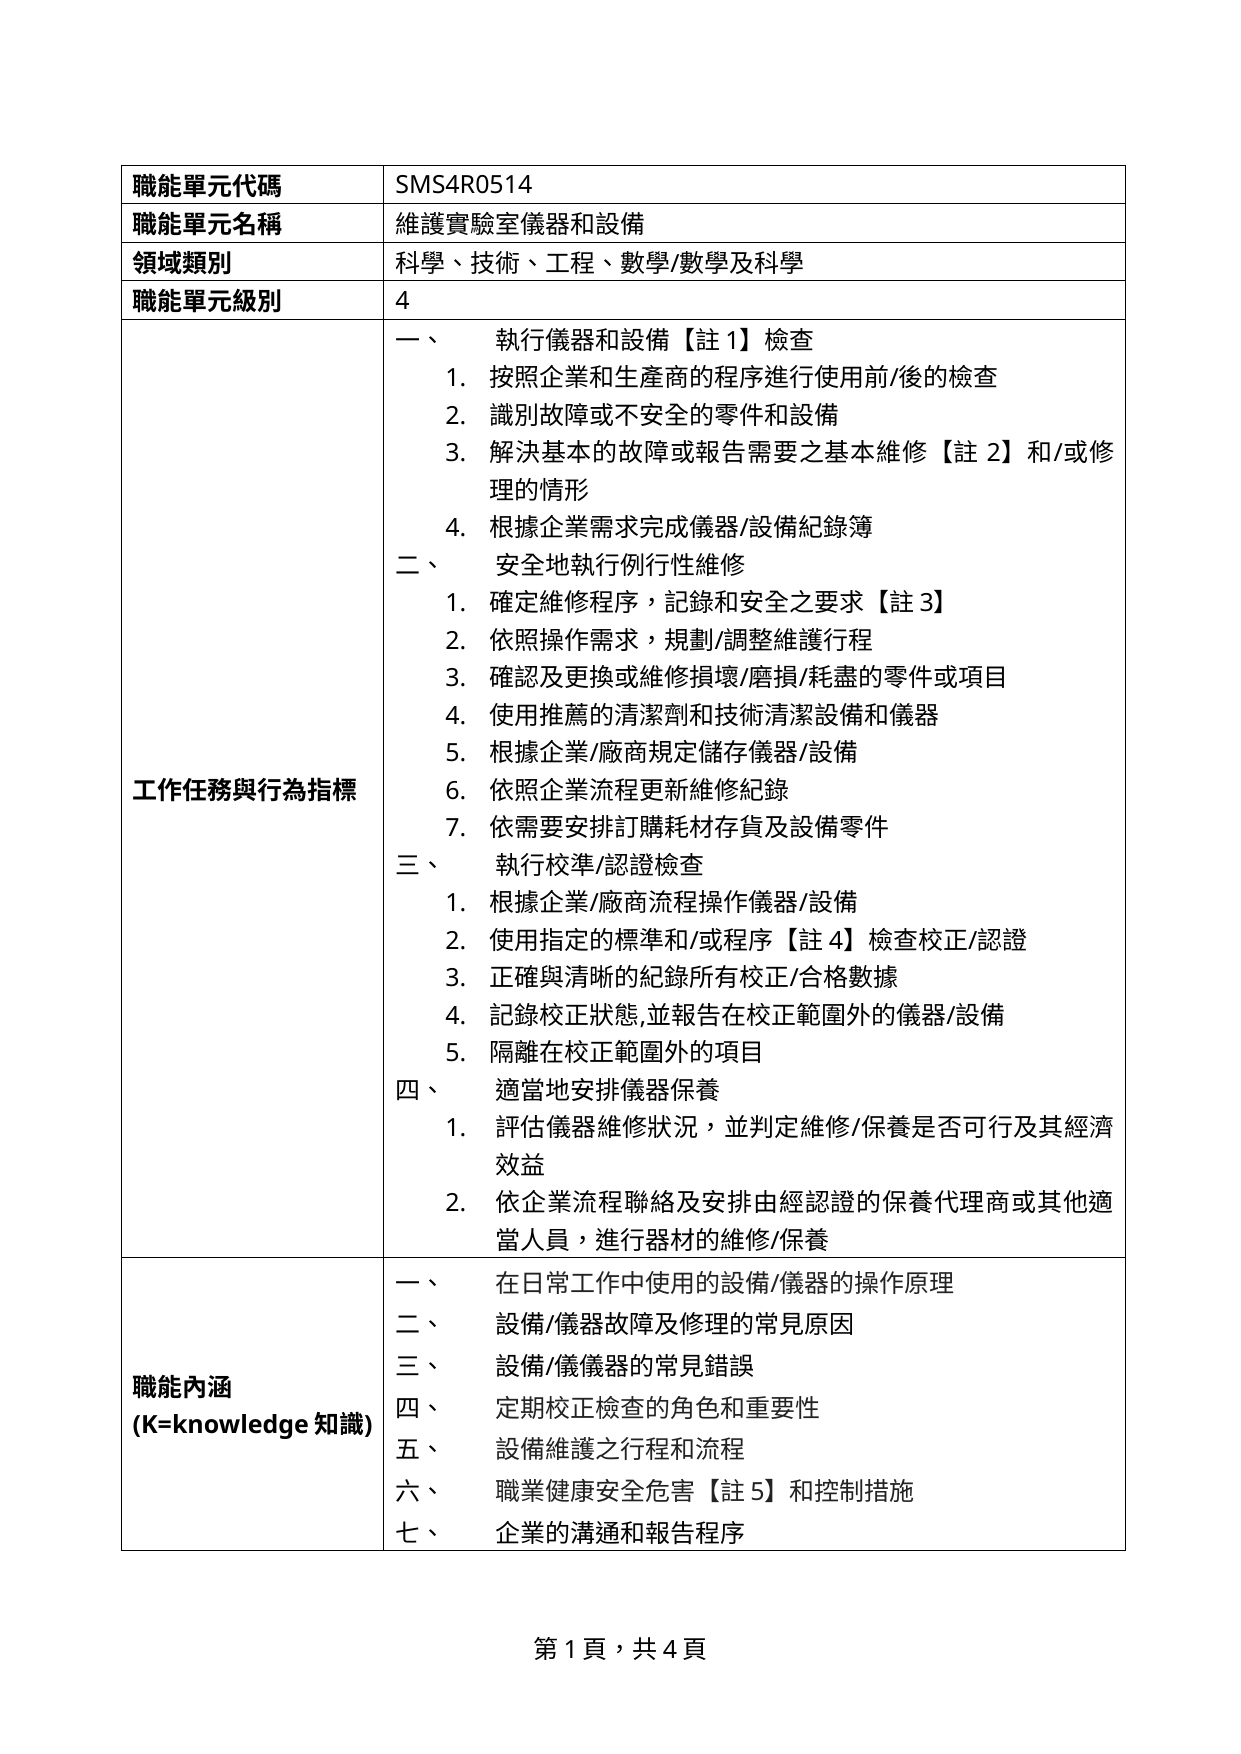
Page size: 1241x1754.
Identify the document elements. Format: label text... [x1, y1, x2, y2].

table_cell 4 [384, 281, 1125, 319]
table_cell 工作任務與行為指標 [122, 320, 383, 1257]
table_cell 在日常工作中使用的設備/儀器的操作原理 設備/儀器故障及修理的常見原因 設備/儀儀器的常見錯誤 定期校正檢查的角色和重要性 設備維護之行程和流程 職業健康安全危害【註5】和控制措施 企業的溝通和報告程序 [384, 1258, 1125, 1550]
table_cell 職能單元級別 [122, 281, 383, 319]
table_cell 維護實驗室儀器和設備 [384, 204, 1125, 242]
table_header 職能單元代碼 [122, 166, 383, 203]
table_cell 職能單元名稱 [122, 204, 383, 242]
table_cell 領域類別 [122, 243, 383, 280]
table_header SMS4R0514 [384, 166, 1125, 203]
table_cell 執行儀器和設備【註1】檢查 按照企業和生產商的程序進行使用前/後的檢查 識別故障或不安全的零件和設備 解決基本的故障或報告需要之基本維修【註2】和/或修理的情形 根據企業需求完成儀器/設備紀錄簿 安全地執行例行性維修 確定維修程序，記錄和安全之要求【註3】 依照操作需求，規劃/調整維護行程 確認及更換或維修損壞/磨損/耗盡的零件或項目 使用推薦的清潔劑和技術清潔設備和儀器 根據企業/廠商規定儲存儀器/設備 依照企業流程更新維修紀錄 依需要安排訂購耗材存貨及設備零件 執行校準/認證檢查 根據企業/廠商流程操作儀器/設備 使用指定的標準和/或程序【註4】檢查校正/認證 正確與清晰的紀錄所有校正/合格數據 記錄校正狀態,並報告在校正範圍外的儀器/設備 隔離在校正範圍外的項目 適當地安排儀器保養 評估儀器維修狀況，並判定維修/保養是否可行及其經濟效益 依企業流程聯絡及安排由經認證的保養代理商或其他適當人員，進行器材的維修/保養 [384, 320, 1125, 1257]
table_cell 科學、技術、工程、數學/數學及科學 [384, 243, 1125, 280]
table_cell 職能內涵 (K=knowledge知識) [122, 1258, 383, 1550]
